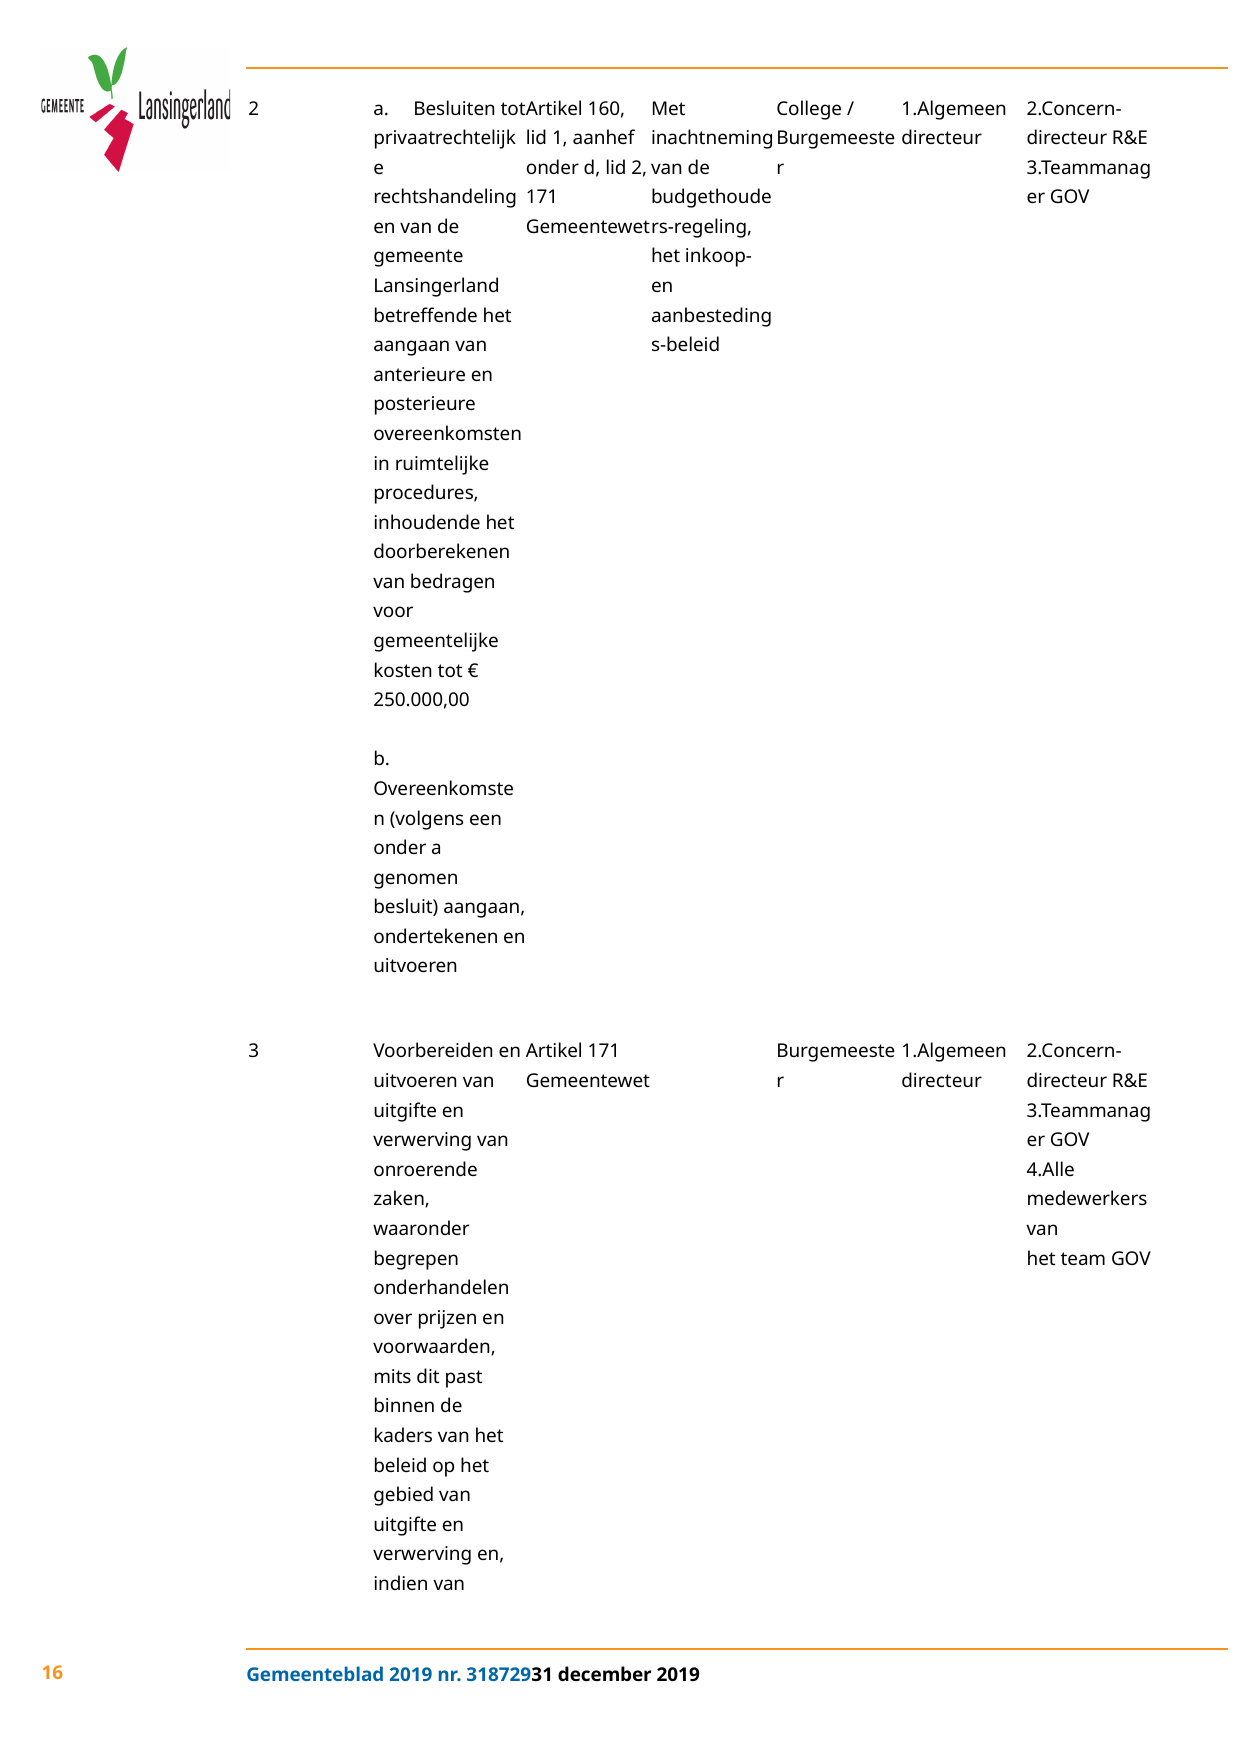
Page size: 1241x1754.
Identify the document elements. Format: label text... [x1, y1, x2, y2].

table_cell Artikel 160, lid 1, aanhef onder d, lid 2, 171 Gemeentewet [526, 95, 651, 1038]
table_cell 1.Algemeen directeur [901, 95, 1026, 1038]
table_cell 2 [248, 95, 373, 1038]
table_cell Artikel 171 Gemeentewet [526, 1038, 651, 1596]
table_cell 2.Concern-directeur R&E 3.Teammanager GOV 4.Alle medewerkers van het team GOV [1026, 1038, 1152, 1596]
table_cell Voorbereiden en uitvoeren van uitgifte en verwerving van onroerende zaken, waaronder begrepen onderhandelen over prijzen en voorwaarden, mits dit past binnen de kaders van het beleid op het gebied van uitgifte en verwerving en, indien van [373, 1038, 526, 1596]
table_cell 3 [248, 1038, 373, 1596]
table_cell Met inachtneming van de budgethouders-regeling, het inkoop- en aanbestedings-beleid [651, 95, 776, 1038]
table_cell College / Burgemeester [776, 95, 901, 1038]
table_cell 1.Algemeen directeur [901, 1038, 1026, 1596]
table_cell Burgemeester [776, 1038, 901, 1596]
table_cell 2.Concern-directeur R&E 3.Teammanager GOV [1026, 95, 1152, 1038]
table_cell a. Besluiten tot privaatrechtelijke rechtshandelingen van de gemeente Lansingerland betreffende het aangaan van anterieure en posterieure overeenkomsten in ruimtelijke procedures, inhoudende het doorberekenen van bedragen voor gemeentelijke kosten tot € 250.000,00 b. Overeenkomsten (volgens een onder a genomen besluit) aangaan, ondertekenen en uitvoeren [373, 95, 526, 1038]
table_cell [651, 1038, 776, 1596]
picture [41, 47, 231, 172]
